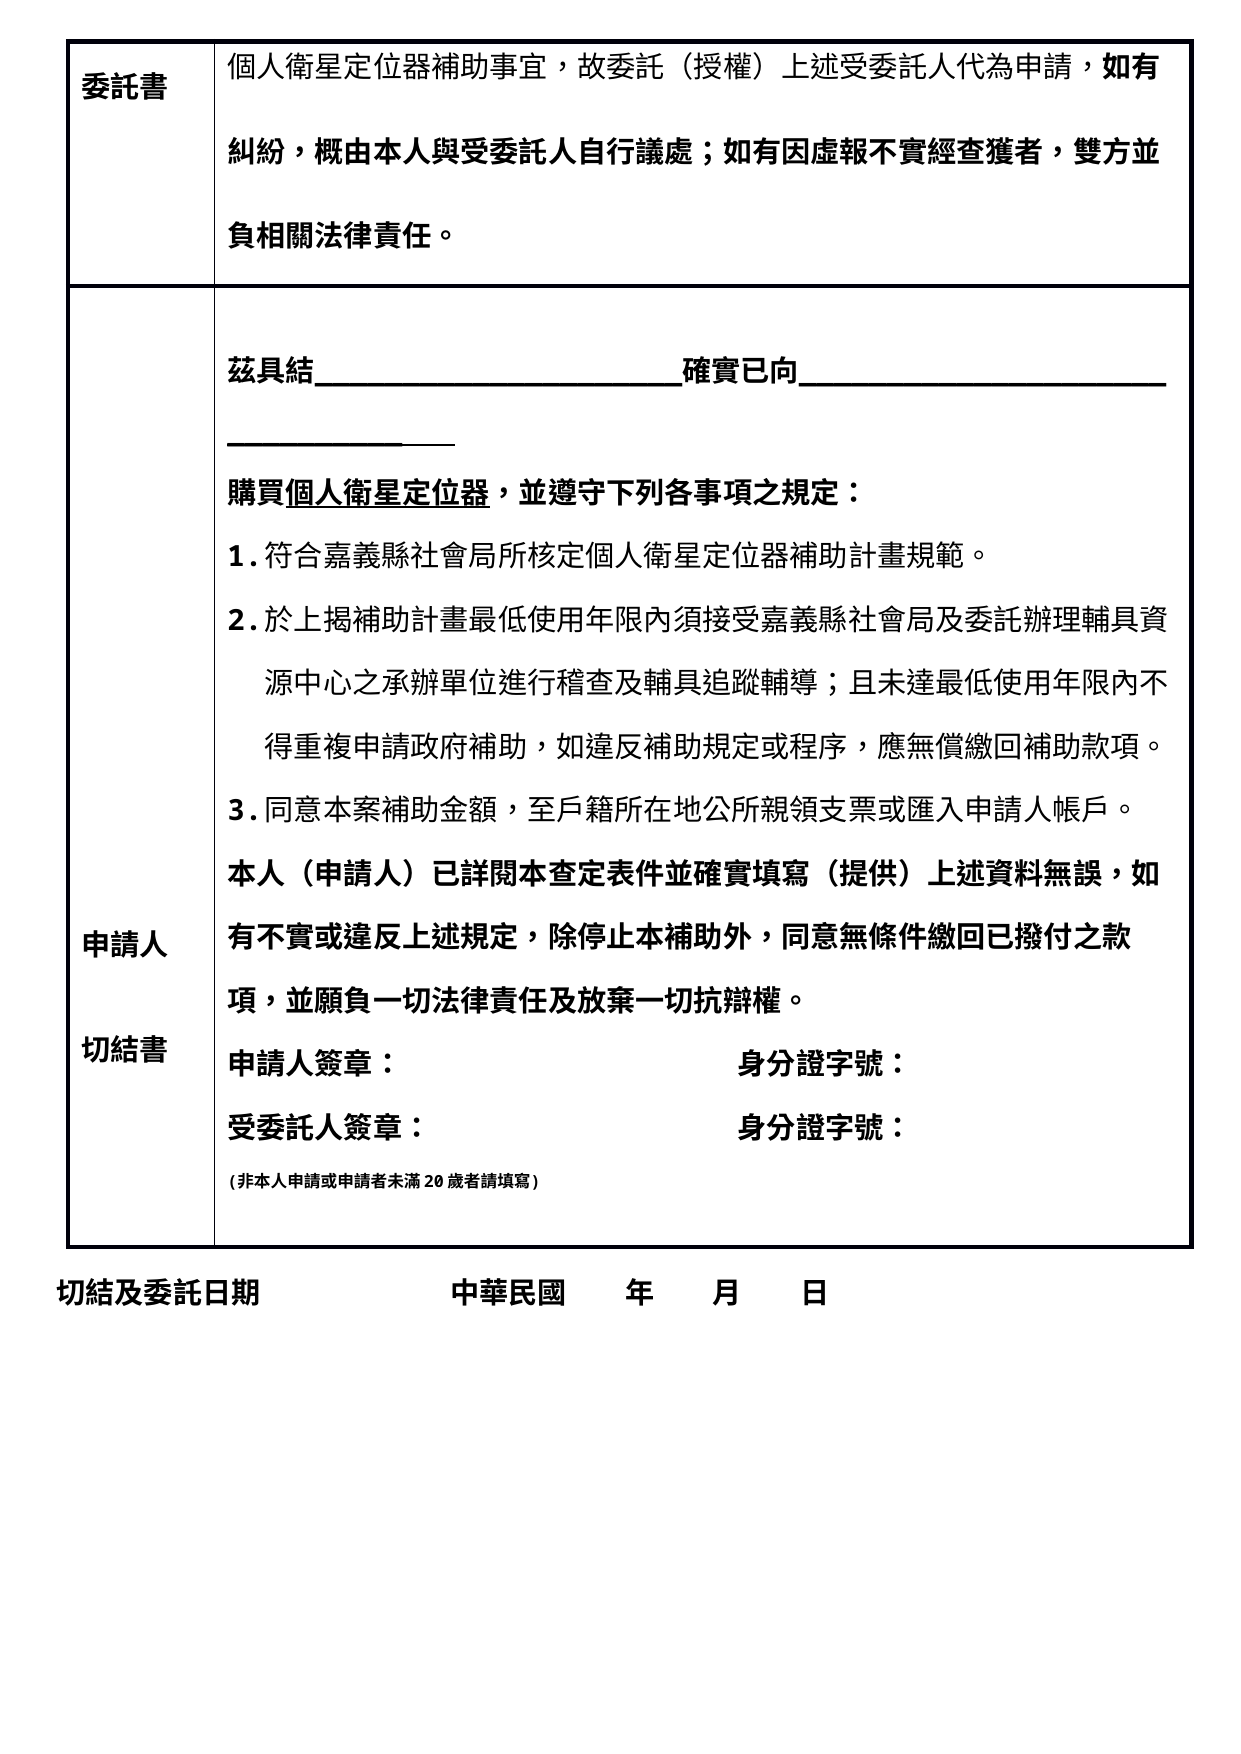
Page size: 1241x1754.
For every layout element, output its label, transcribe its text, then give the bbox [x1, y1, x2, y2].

table_cell [42, 284, 66, 1244]
table_cell 申請人 切結書 [70, 288, 214, 1244]
table_cell 茲具結_____________________確實已向_______________________________ 購買個人衛星定位器，並遵守下列各事項之規定： 符合嘉義縣社會局所核定個人衛星定位器補助計畫規範。 於上揭補助計畫最低使用年限內須接受嘉義縣社會局及委託辦理輔具資源中心之承辦單位進行稽查及輔具追蹤輔導；且未達最低使用年限內不得重複申請政府補助，如違反補助規定或程序，應無償繳回補助款項。 同意本案補助金額，至戶籍所在地公所親領支票或匯入申請人帳戶。 本人（申請人）已詳閱本查定表件並確實填寫（提供）上述資料無誤，如有不實或違反上述規定，除停止本補助外，同意無條件繳回已撥付之款項，並願負一切法律責任及放棄一切抗辯權。 申請人簽章： 身分證字號： 受委託人簽章： 身分證字號： (非本人申請或申請者未滿20歲者請填寫) [215, 288, 1189, 1244]
text 切結及委託日期 中華民國 年 月 日 [56, 1249, 1200, 1312]
table_cell 委託書 [70, 44, 214, 284]
table_cell 個人衛星定位器補助事宜，故委託（授權）上述受委託人代為申請，如有糾紛，概由本人與受委託人自行議處；如有因虛報不實經查獲者，雙方並負相關法律責任。 [215, 44, 1189, 284]
table_cell [42, 39, 66, 284]
